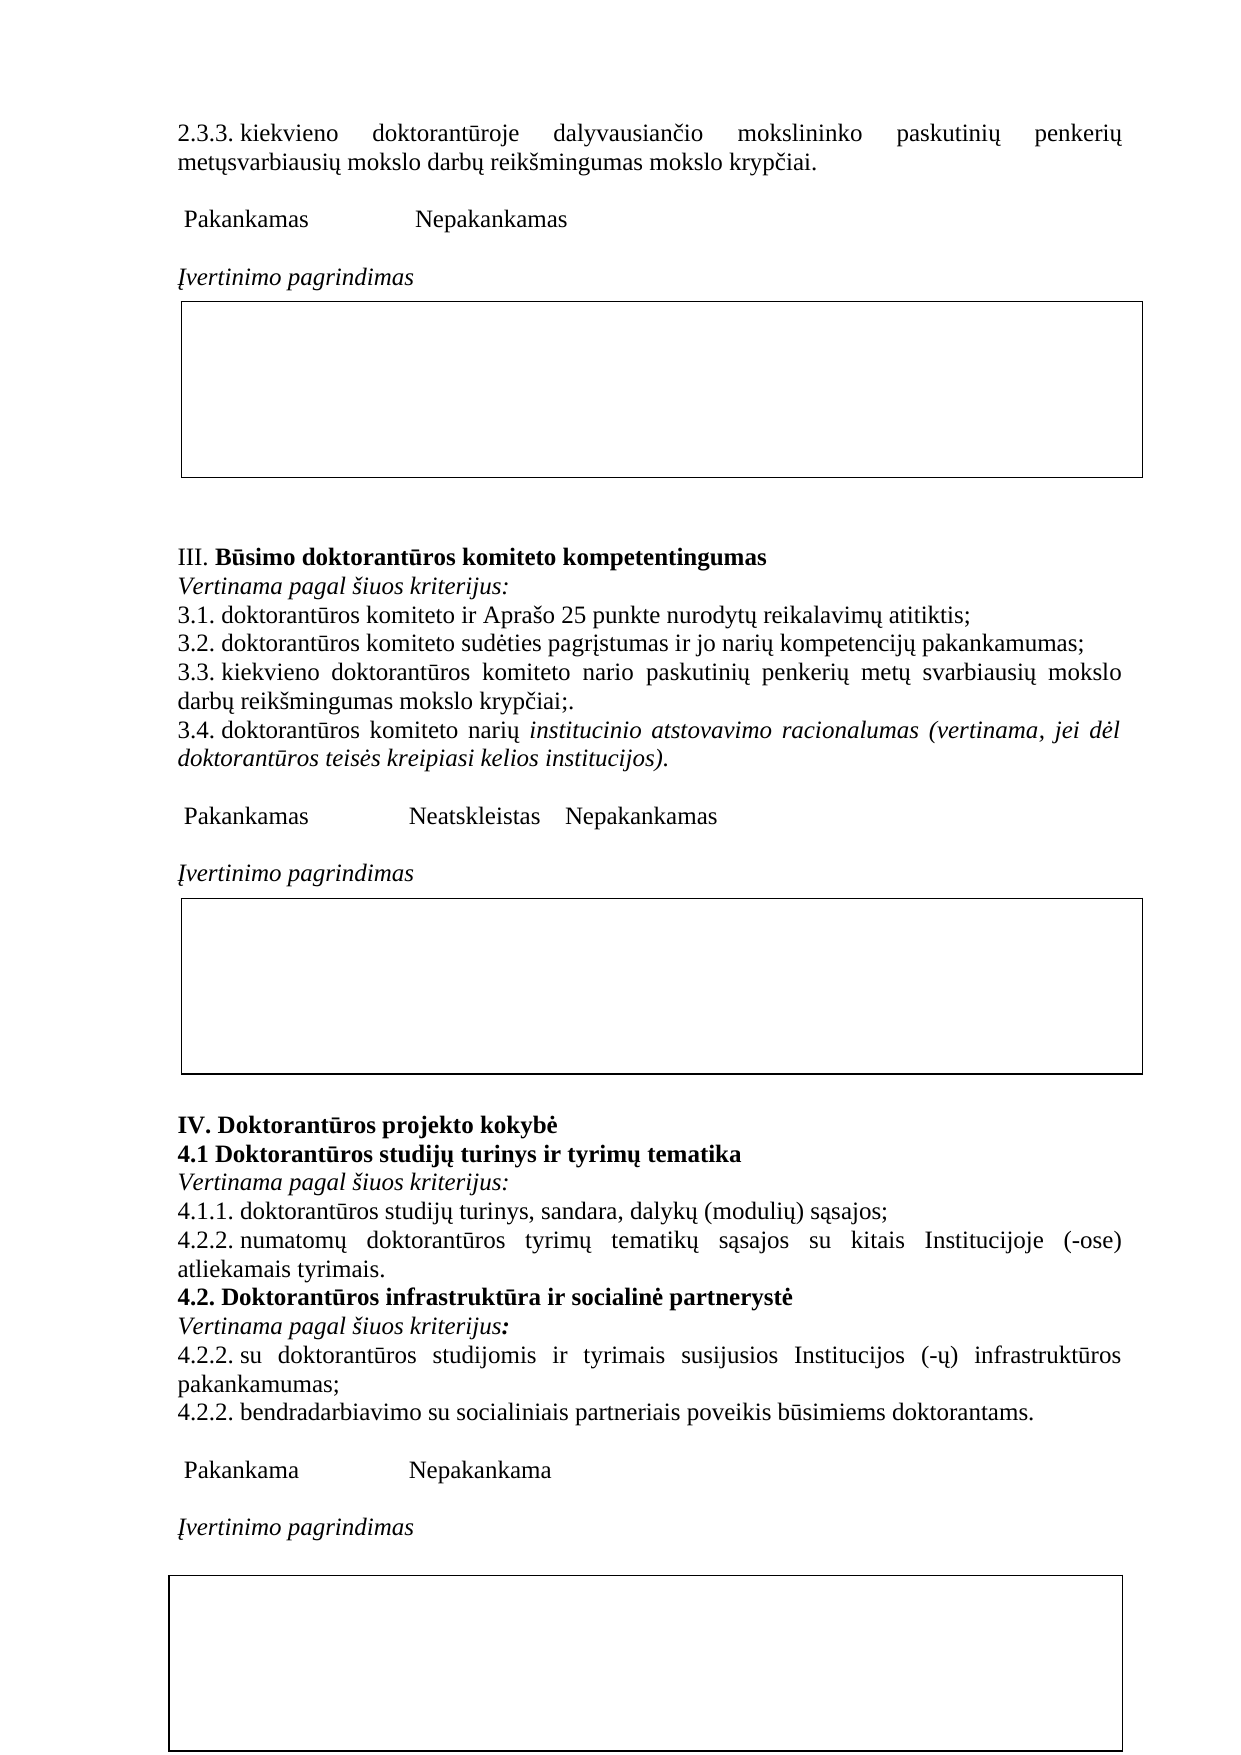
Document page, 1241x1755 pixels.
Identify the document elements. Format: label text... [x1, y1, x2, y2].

text Pakankamas Nepakankamas [177, 204, 1122, 233]
text 3.4. doktorantūros komiteto narių institucinio atstovavimo racionalumas (vertinama, jei dėl doktorantūros teisės kreipiasi kelios institucijos). [177, 715, 1122, 772]
text Vertinama pagal šiuos kriterijus: [177, 571, 1122, 600]
text Pakankamas Neatskleistas Nepakankamas [177, 801, 1122, 830]
text 4.1.1. doktorantūros studijų turinys, sandara, dalykų (modulių) sąsajos; [177, 1196, 1122, 1225]
text III. Būsimo doktorantūros komiteto kompetentingumas [177, 542, 1122, 571]
text Vertinama pagal šiuos kriterijus: [177, 1167, 1122, 1196]
text Įvertinimo pagrindimas [177, 1512, 1122, 1541]
text Vertinama pagal šiuos kriterijus: [177, 1311, 1122, 1340]
text 4.2.2. bendradarbiavimo su socialiniais partneriais poveikis būsimiems doktorantams. [177, 1397, 1122, 1426]
text Pakankama Nepakankama [177, 1455, 1122, 1484]
text 4.2. Doktorantūros infrastruktūra ir socialinė partnerystė [177, 1282, 1122, 1311]
text 2.3.3. kiekvieno doktorantūroje dalyvausiančio mokslininko paskutinių penkerių metųsvarbiausių mokslo darbų reikšmingumas mokslo krypčiai. [177, 118, 1122, 176]
text 4.2.2. su doktorantūros studijomis ir tyrimais susijusios Institucijos (-ų) infrastruktūros pakankamumas; [177, 1340, 1122, 1397]
text IV. Doktorantūros projekto kokybė [177, 1110, 1122, 1139]
text 4.2.2. numatomų doktorantūros tyrimų tematikų sąsajos su kitais Institucijoje (-ose) atliekamais tyrimais. [177, 1225, 1122, 1282]
text 3.2. doktorantūros komiteto sudėties pagrįstumas ir jo narių kompetencijų pakankamumas; [177, 628, 1122, 657]
text Įvertinimo pagrindimas [177, 858, 1122, 887]
text 3.3. kiekvieno doktorantūros komiteto nario paskutinių penkerių metų svarbiausių mokslo darbų reikšmingumas mokslo krypčiai;. [177, 657, 1122, 715]
text 4.1 Doktorantūros studijų turinys ir tyrimų tematika [177, 1139, 1122, 1167]
text 3.1. doktorantūros komiteto ir Aprašo 25 punkte nurodytų reikalavimų atitiktis; [177, 600, 1122, 628]
text Įvertinimo pagrindimas [177, 262, 1122, 291]
